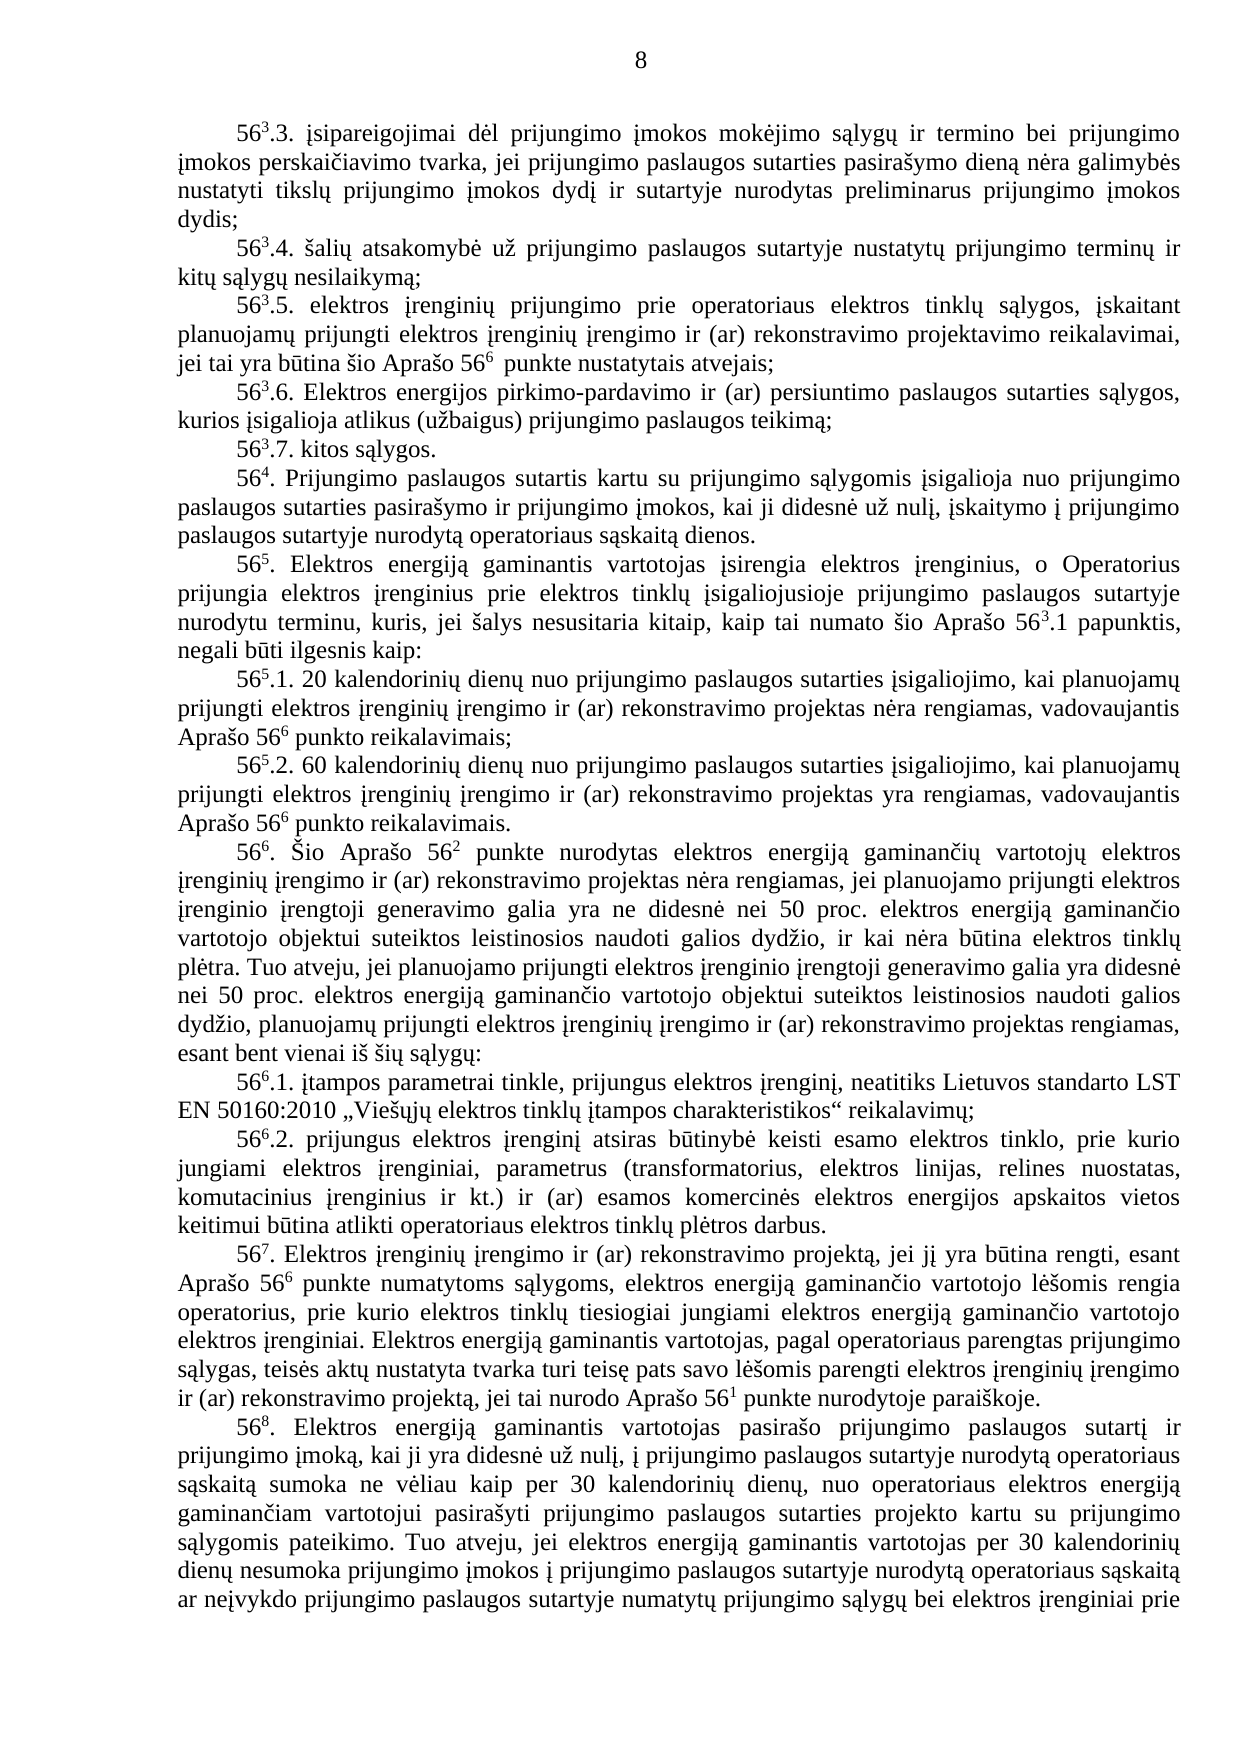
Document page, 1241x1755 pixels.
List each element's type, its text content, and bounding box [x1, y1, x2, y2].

text 565.2. 60 kalendorinių dienų nuo prijungimo paslaugos sutarties įsigaliojimo, kai planuojamų prijungti elektros įrenginių įrengimo ir (ar) rekonstravimo projektas yra rengiamas, vadovaujantis Aprašo 566 punkto reikalavimais. [177, 751, 1181, 837]
text 565. Elektros energiją gaminantis vartotojas įsirengia elektros įrenginius, o Operatorius prijungia elektros įrenginius prie elektros tinklų įsigaliojusioje prijungimo paslaugos sutartyje nurodytu terminu, kuris, jei šalys nesusitaria kitaip, kaip tai numato šio Aprašo 563.1 papunktis, negali būti ilgesnis kaip: [177, 549, 1181, 664]
text 567. Elektros įrenginių įrengimo ir (ar) rekonstravimo projektą, jei jį yra būtina rengti, esant Aprašo 566 punkte numatytoms sąlygoms, elektros energiją gaminančio vartotojo lėšomis rengia operatorius, prie kurio elektros tinklų tiesiogiai jungiami elektros energiją gaminančio vartotojo elektros įrenginiai. Elektros energiją gaminantis vartotojas, pagal operatoriaus parengtas prijungimo sąlygas, teisės aktų nustatyta tvarka turi teisę pats savo lėšomis parengti elektros įrenginių įrengimo ir (ar) rekonstravimo projektą, jei tai nurodo Aprašo 561 punkte nurodytoje paraiškoje. [177, 1239, 1181, 1412]
text 563.5. elektros įrenginių prijungimo prie operatoriaus elektros tinklų sąlygos, įskaitant planuojamų prijungti elektros įrenginių įrengimo ir (ar) rekonstravimo projektavimo reikalavimai, jei tai yra būtina šio Aprašo 566 punkte nustatytais atvejais; [177, 291, 1181, 377]
text 566.2. prijungus elektros įrenginį atsiras būtinybė keisti esamo elektros tinklo, prie kurio jungiami elektros įrenginiai, parametrus (transformatorius, elektros linijas, relines nuostatas, komutacinius įrenginius ir kt.) ir (ar) esamos komercinės elektros energijos apskaitos vietos keitimui būtina atlikti operatoriaus elektros tinklų plėtros darbus. [177, 1124, 1181, 1239]
text 563.7. kitos sąlygos. [177, 434, 1181, 463]
text 563.4. šalių atsakomybė už prijungimo paslaugos sutartyje nustatytų prijungimo terminų ir kitų sąlygų nesilaikymą; [177, 233, 1181, 291]
text 566.1. įtampos parametrai tinkle, prijungus elektros įrenginį, neatitiks Lietuvos standarto LST EN 50160:2010 „Viešųjų elektros tinklų įtampos charakteristikos“ reikalavimų; [177, 1067, 1181, 1124]
text 565.1. 20 kalendorinių dienų nuo prijungimo paslaugos sutarties įsigaliojimo, kai planuojamų prijungti elektros įrenginių įrengimo ir (ar) rekonstravimo projektas nėra rengiamas, vadovaujantis Aprašo 566 punkto reikalavimais; [177, 664, 1181, 751]
text 563.6. Elektros energijos pirkimo-pardavimo ir (ar) persiuntimo paslaugos sutarties sąlygos, kurios įsigalioja atlikus (užbaigus) prijungimo paslaugos teikimą; [177, 377, 1181, 434]
text 564. Prijungimo paslaugos sutartis kartu su prijungimo sąlygomis įsigalioja nuo prijungimo paslaugos sutarties pasirašymo ir prijungimo įmokos, kai ji didesnė už nulį, įskaitymo į prijungimo paslaugos sutartyje nurodytą operatoriaus sąskaitą dienos. [177, 463, 1181, 549]
text 568. Elektros energiją gaminantis vartotojas pasirašo prijungimo paslaugos sutartį ir prijungimo įmoką, kai ji yra didesnė už nulį, į prijungimo paslaugos sutartyje nurodytą operatoriaus sąskaitą sumoka ne vėliau kaip per 30 kalendorinių dienų, nuo operatoriaus elektros energiją gaminančiam vartotojui pasirašyti prijungimo paslaugos sutarties projekto kartu su prijungimo sąlygomis pateikimo. Tuo atveju, jei elektros energiją gaminantis vartotojas per 30 kalendorinių dienų nesumoka prijungimo įmokos į prijungimo paslaugos sutartyje nurodytą operatoriaus sąskaitą ar neįvykdo prijungimo paslaugos sutartyje numatytų prijungimo sąlygų bei elektros įrenginiai prie [177, 1412, 1181, 1613]
text 566. Šio Aprašo 562 punkte nurodytas elektros energiją gaminančių vartotojų elektros įrenginių įrengimo ir (ar) rekonstravimo projektas nėra rengiamas, jei planuojamo prijungti elektros įrenginio įrengtoji generavimo galia yra ne didesnė nei 50 proc. elektros energiją gaminančio vartotojo objektui suteiktos leistinosios naudoti galios dydžio, ir kai nėra būtina elektros tinklų plėtra. Tuo atveju, jei planuojamo prijungti elektros įrenginio įrengtoji generavimo galia yra didesnė nei 50 proc. elektros energiją gaminančio vartotojo objektui suteiktos leistinosios naudoti galios dydžio, planuojamų prijungti elektros įrenginių įrengimo ir (ar) rekonstravimo projektas rengiamas, esant bent vienai iš šių sąlygų: [177, 837, 1181, 1067]
text 563.3. įsipareigojimai dėl prijungimo įmokos mokėjimo sąlygų ir termino bei prijungimo įmokos perskaičiavimo tvarka, jei prijungimo paslaugos sutarties pasirašymo dieną nėra galimybės nustatyti tikslų prijungimo įmokos dydį ir sutartyje nurodytas preliminarus prijungimo įmokos dydis; [177, 118, 1181, 233]
